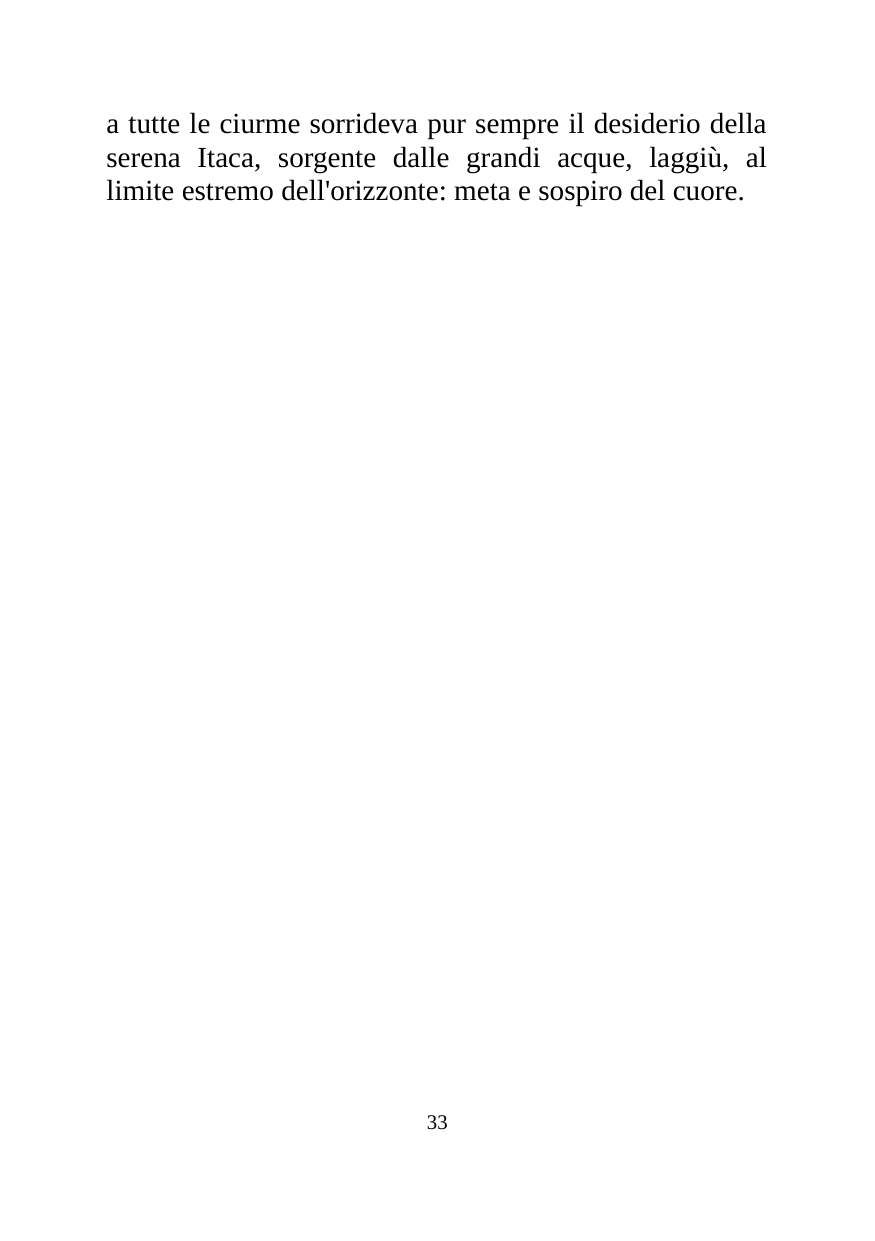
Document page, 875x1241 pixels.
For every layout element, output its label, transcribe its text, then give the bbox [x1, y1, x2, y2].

text a tutte le ciurme sorrideva pur sempre il desiderio della serena Itaca, sorgente dalle grandi acque, laggiù, al limite estremo dell'orizzonte: meta e sospiro del cuore. [106, 106, 768, 207]
